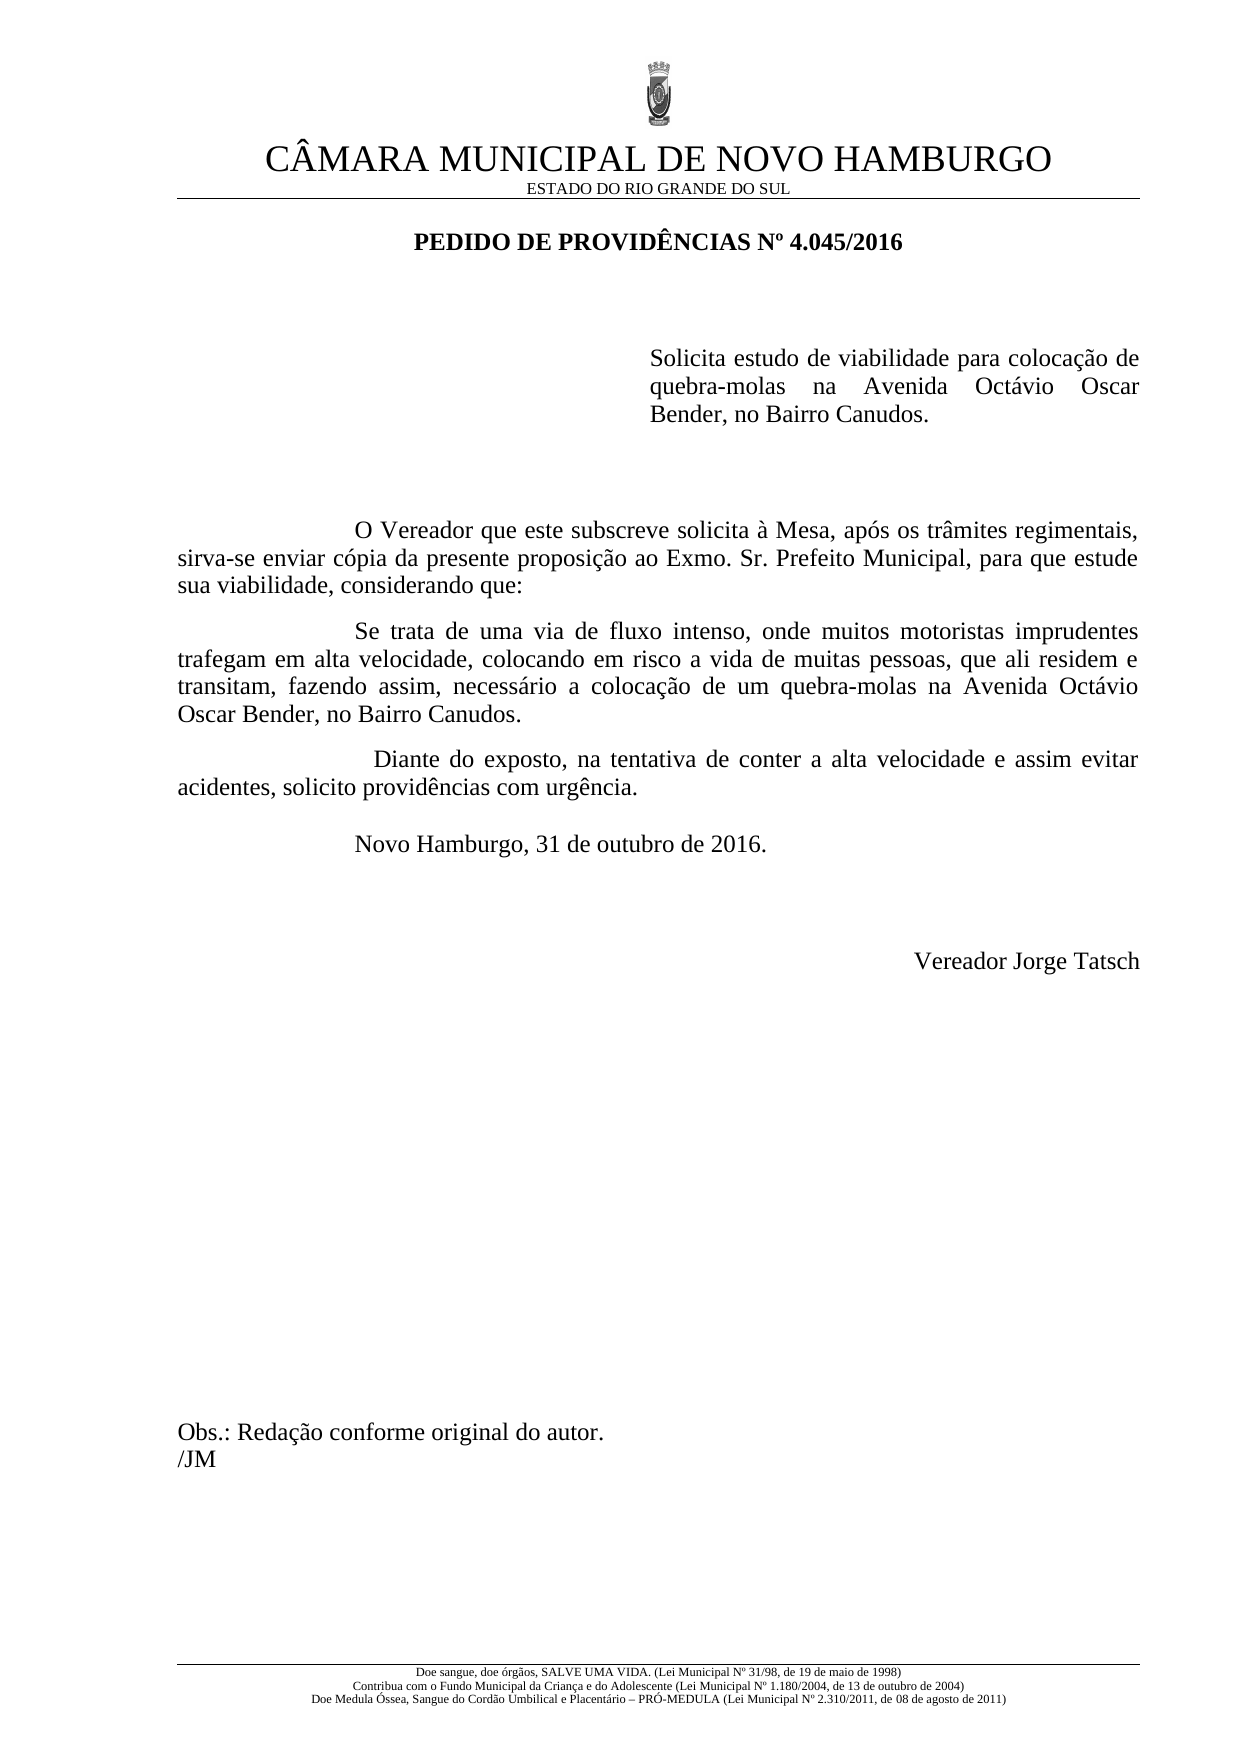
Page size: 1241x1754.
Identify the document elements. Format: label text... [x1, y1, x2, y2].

text Novo Hamburgo, 31 de outubro de 2016. [177, 831, 1140, 858]
text Solicita estudo de viabilidade para colocação de quebra-molas na Avenida Octávio Oscar Bender, no Bairro Canudos. [649, 344, 1140, 428]
text Vereador Jorge Tatsch [177, 947, 1140, 974]
text Se trata de uma via de fluxo intenso, onde muitos motoristas imprudentes trafegam em alta velocidade, colocando em risco a vida de muitas pessoas, que ali residem e transitam, fazendo assim, necessário a colocação de um quebra-molas na Avenida Octávio Oscar Bender, no Bairro Canudos. [177, 617, 1140, 728]
text O Vereador que este subscreve solicita à Mesa, após os trâmites regimentais, sirva-se enviar cópia da presente proposição ao Exmo. Sr. Prefeito Municipal, para que estude sua viabilidade, considerando que: [177, 516, 1140, 599]
text Diante do exposto, na tentativa de conter a alta velocidade e assim evitar acidentes, solicito providências com urgência. [177, 746, 1140, 801]
text /JM [177, 1446, 1140, 1473]
text PEDIDO DE PROVIDÊNCIAS Nº 4.045/2016 [177, 228, 1140, 256]
text Obs.: Redação conforme original do autor. [177, 1418, 1140, 1446]
